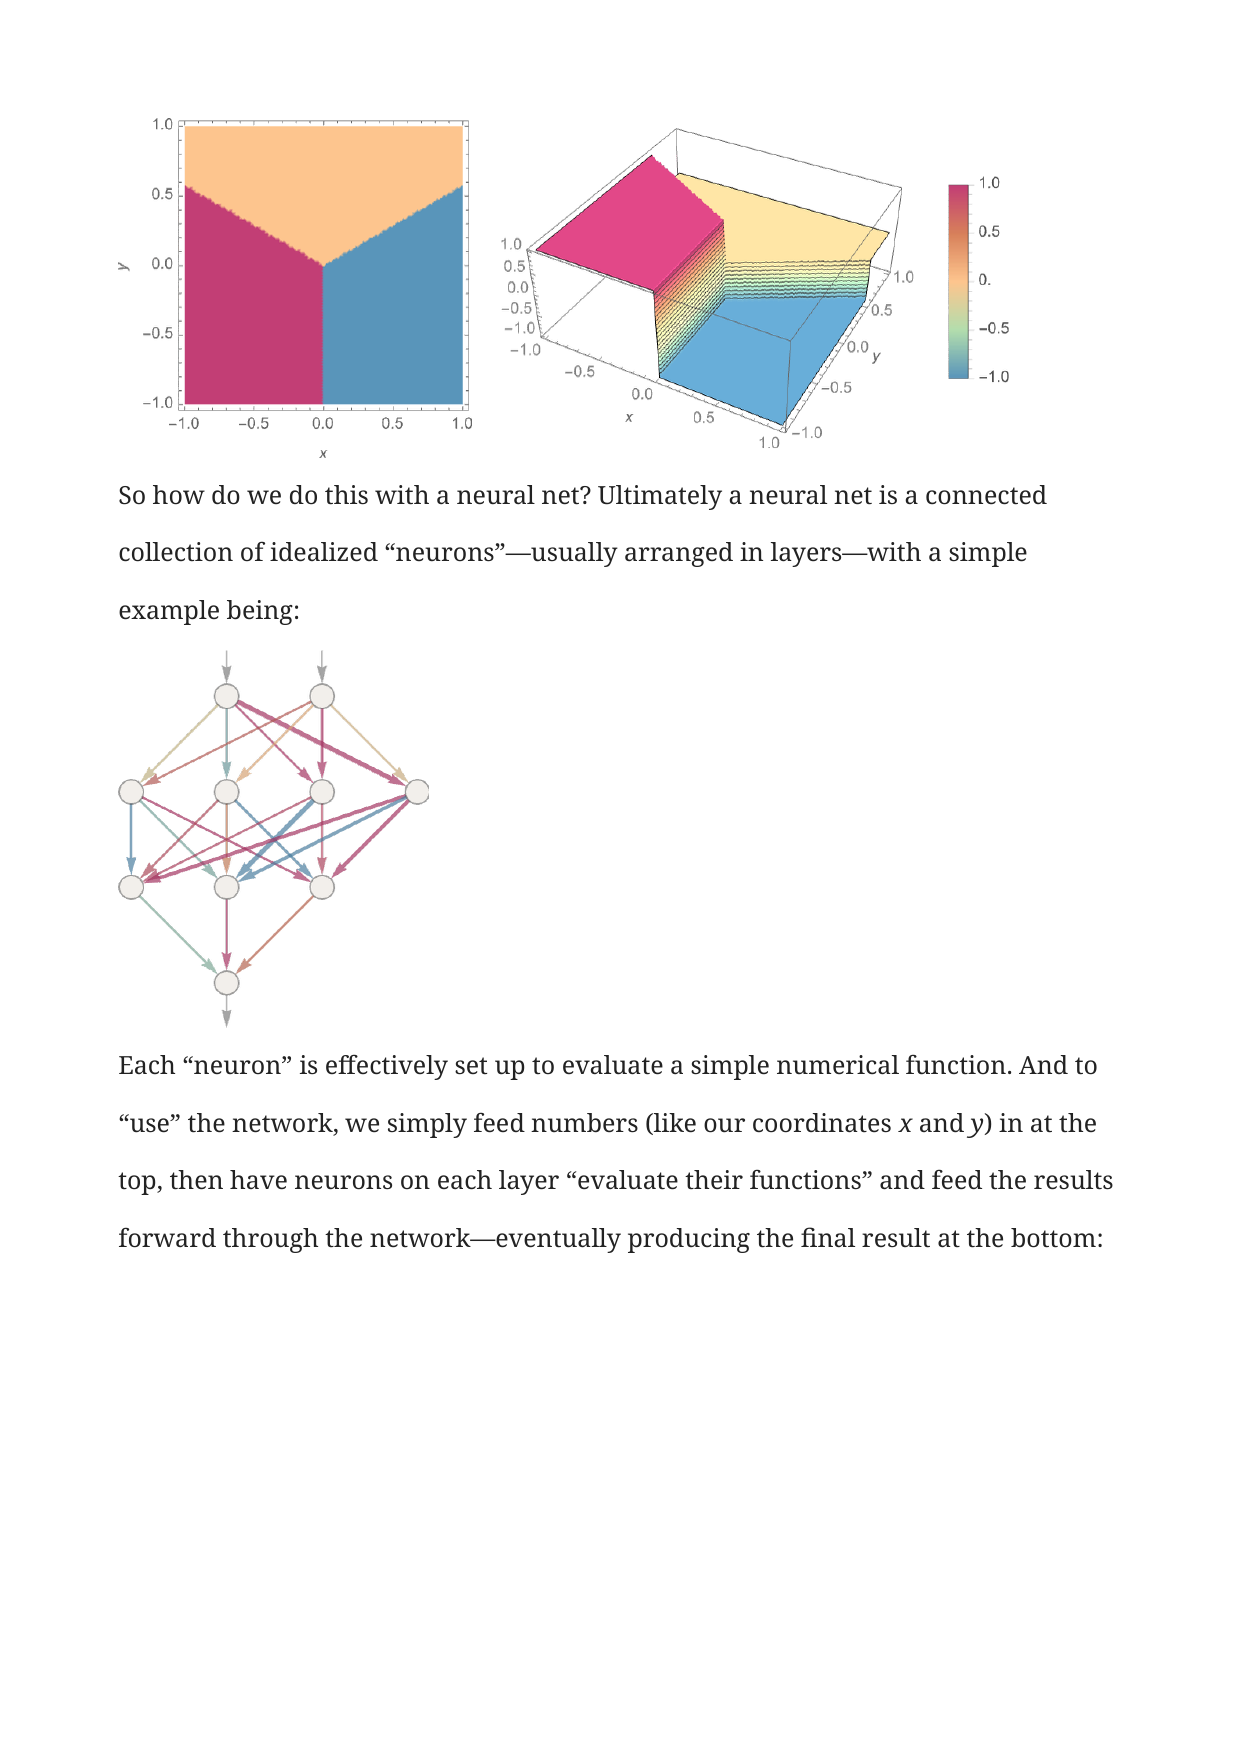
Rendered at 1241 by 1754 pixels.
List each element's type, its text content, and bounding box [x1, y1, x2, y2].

picture [118, 650, 429, 1028]
text So how do we do this with a neural net? Ultimately a neural net is a connected collection of idealized “neurons”—usually arranged in layers—with a simple example being: [118, 477, 1122, 627]
picture [118, 118, 1009, 458]
text Each “neuron” is effectively set up to evaluate a simple numerical function. And to “use” the network, we simply feed numbers (like our coordinates x and y) in at the top, then have neurons on each layer “evaluate their functions” and feed the results forward through the network—eventually producing the final result at the bottom: [118, 1047, 1122, 1255]
